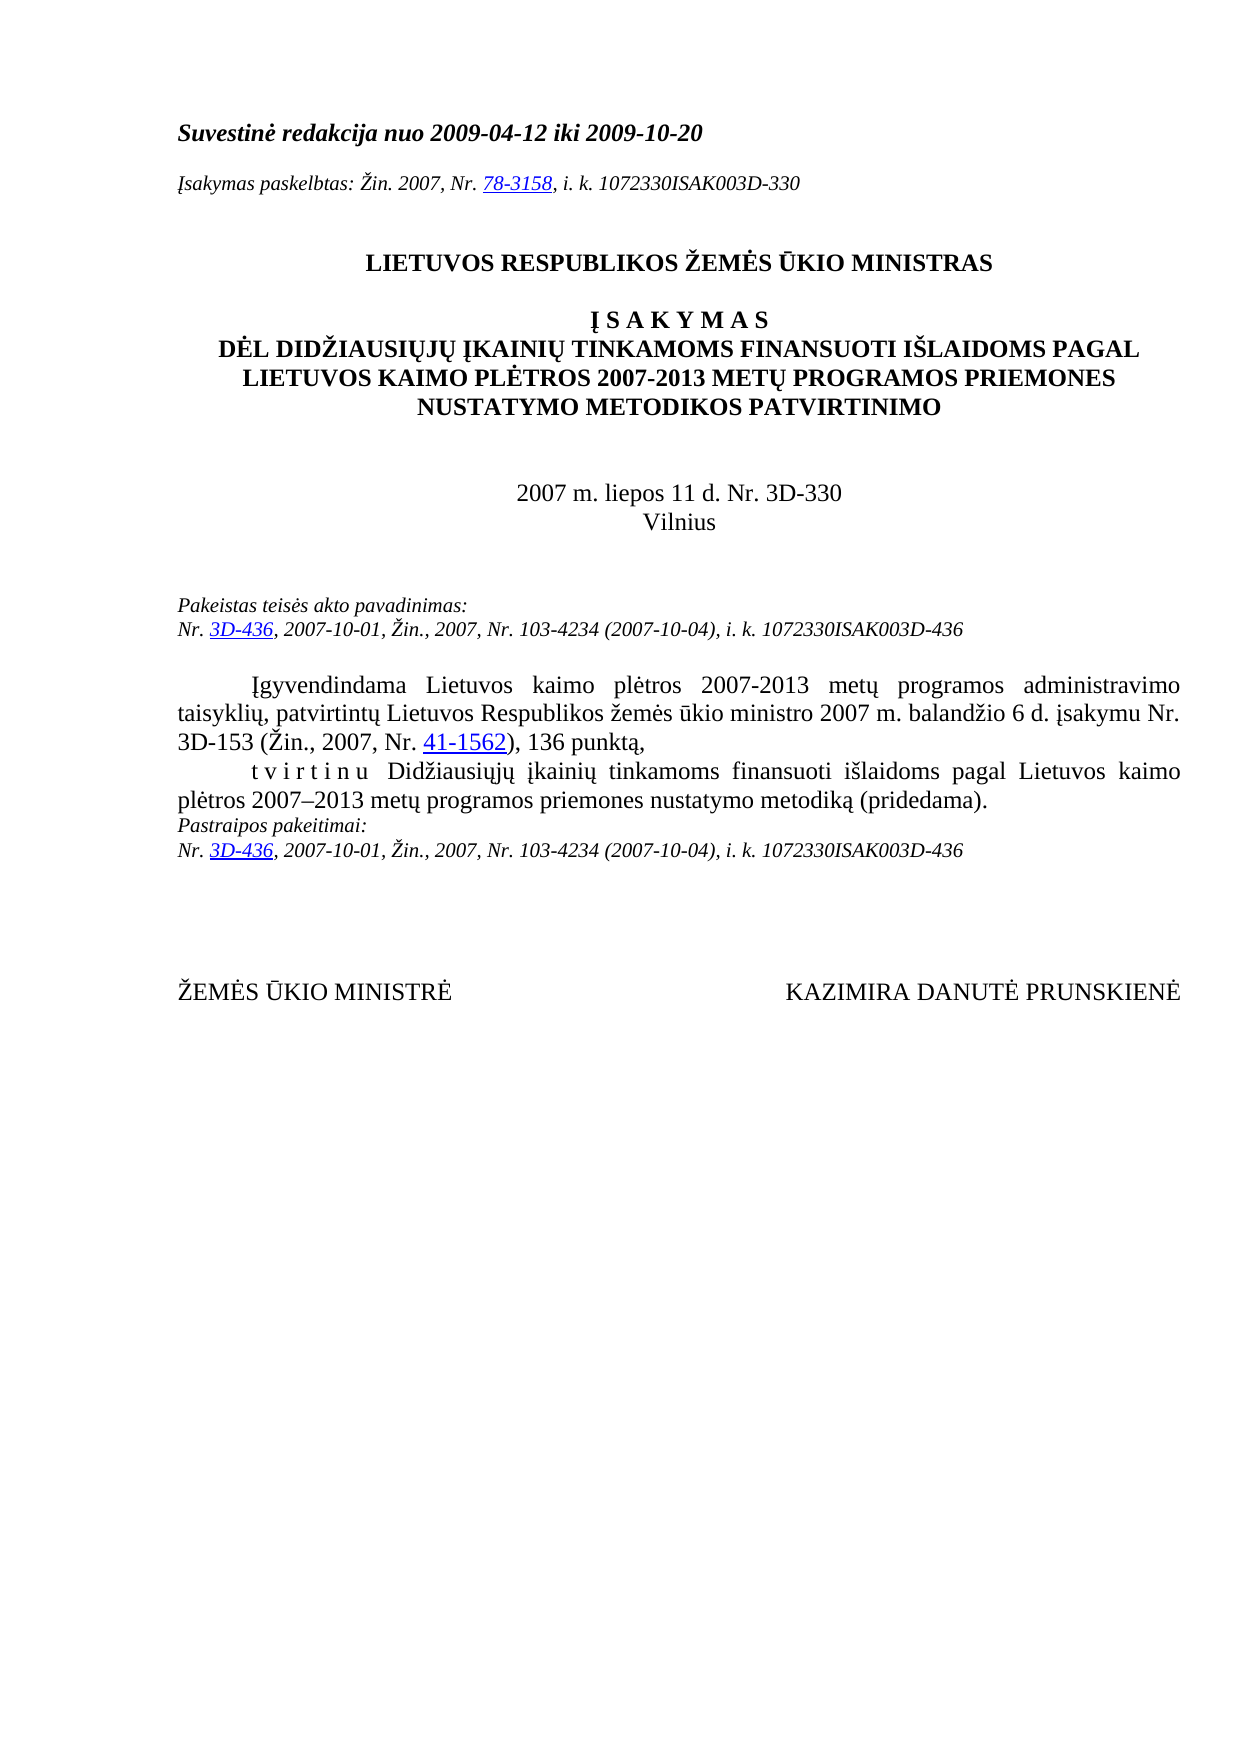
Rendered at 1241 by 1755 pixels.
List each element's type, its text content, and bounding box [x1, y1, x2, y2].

text Pastraipos pakeitimai: [177, 813, 1181, 837]
text 2007 m. liepos 11 d. Nr. 3D-330 [177, 478, 1181, 507]
text Nr. 3D-436, 2007-10-01, Žin., 2007, Nr. 103-4234 (2007-10-04), i. k. 1072330ISAK003D-436 [177, 617, 1181, 641]
text ŽEMĖS ŪKIO MINISTRĖ KAZIMIRA DANUTĖ PRUNSKIENĖ [177, 977, 1181, 1005]
text Į S A K Y M A S [177, 305, 1181, 334]
text Įgyvendindama Lietuvos kaimo plėtros 2007-2013 metų programos administravimo taisyklių, patvirtintų Lietuvos Respublikos žemės ūkio ministro 2007 m. balandžio 6 d. įsakymu Nr. 3D-153 (Žin., 2007, Nr. 41-1562), 136 punktą, [177, 670, 1181, 756]
text Įsakymas paskelbtas: Žin. 2007, Nr. 78-3158, i. k. 1072330ISAK003D-330 [177, 171, 1181, 195]
text DĖL DIDŽIAUSIŲJŲ ĮKAINIŲ TINKAMOMS FINANSUOTI IŠLAIDOMS PAGAL LIETUVOS KAIMO PLĖTROS 2007-2013 METŲ PROGRAMOS PRIEMONES NUSTATYMO METODIKOS PATVIRTINIMO [177, 334, 1181, 420]
text tvirtinu Didžiausiųjų įkainių tinkamoms finansuoti išlaidoms pagal Lietuvos kaimo plėtros 2007–2013 metų programos priemones nustatymo metodiką (pridedama). [177, 756, 1181, 813]
text Suvestinė redakcija nuo 2009-04-12 iki 2009-10-20 [177, 118, 1181, 147]
text Nr. 3D-436, 2007-10-01, Žin., 2007, Nr. 103-4234 (2007-10-04), i. k. 1072330ISAK003D-436 [177, 837, 1181, 862]
text Pakeistas teisės akto pavadinimas: [177, 593, 1181, 617]
text LIETUVOS RESPUBLIKOS ŽEMĖS ŪKIO MINISTRAS [177, 248, 1181, 277]
text Vilnius [177, 507, 1181, 535]
